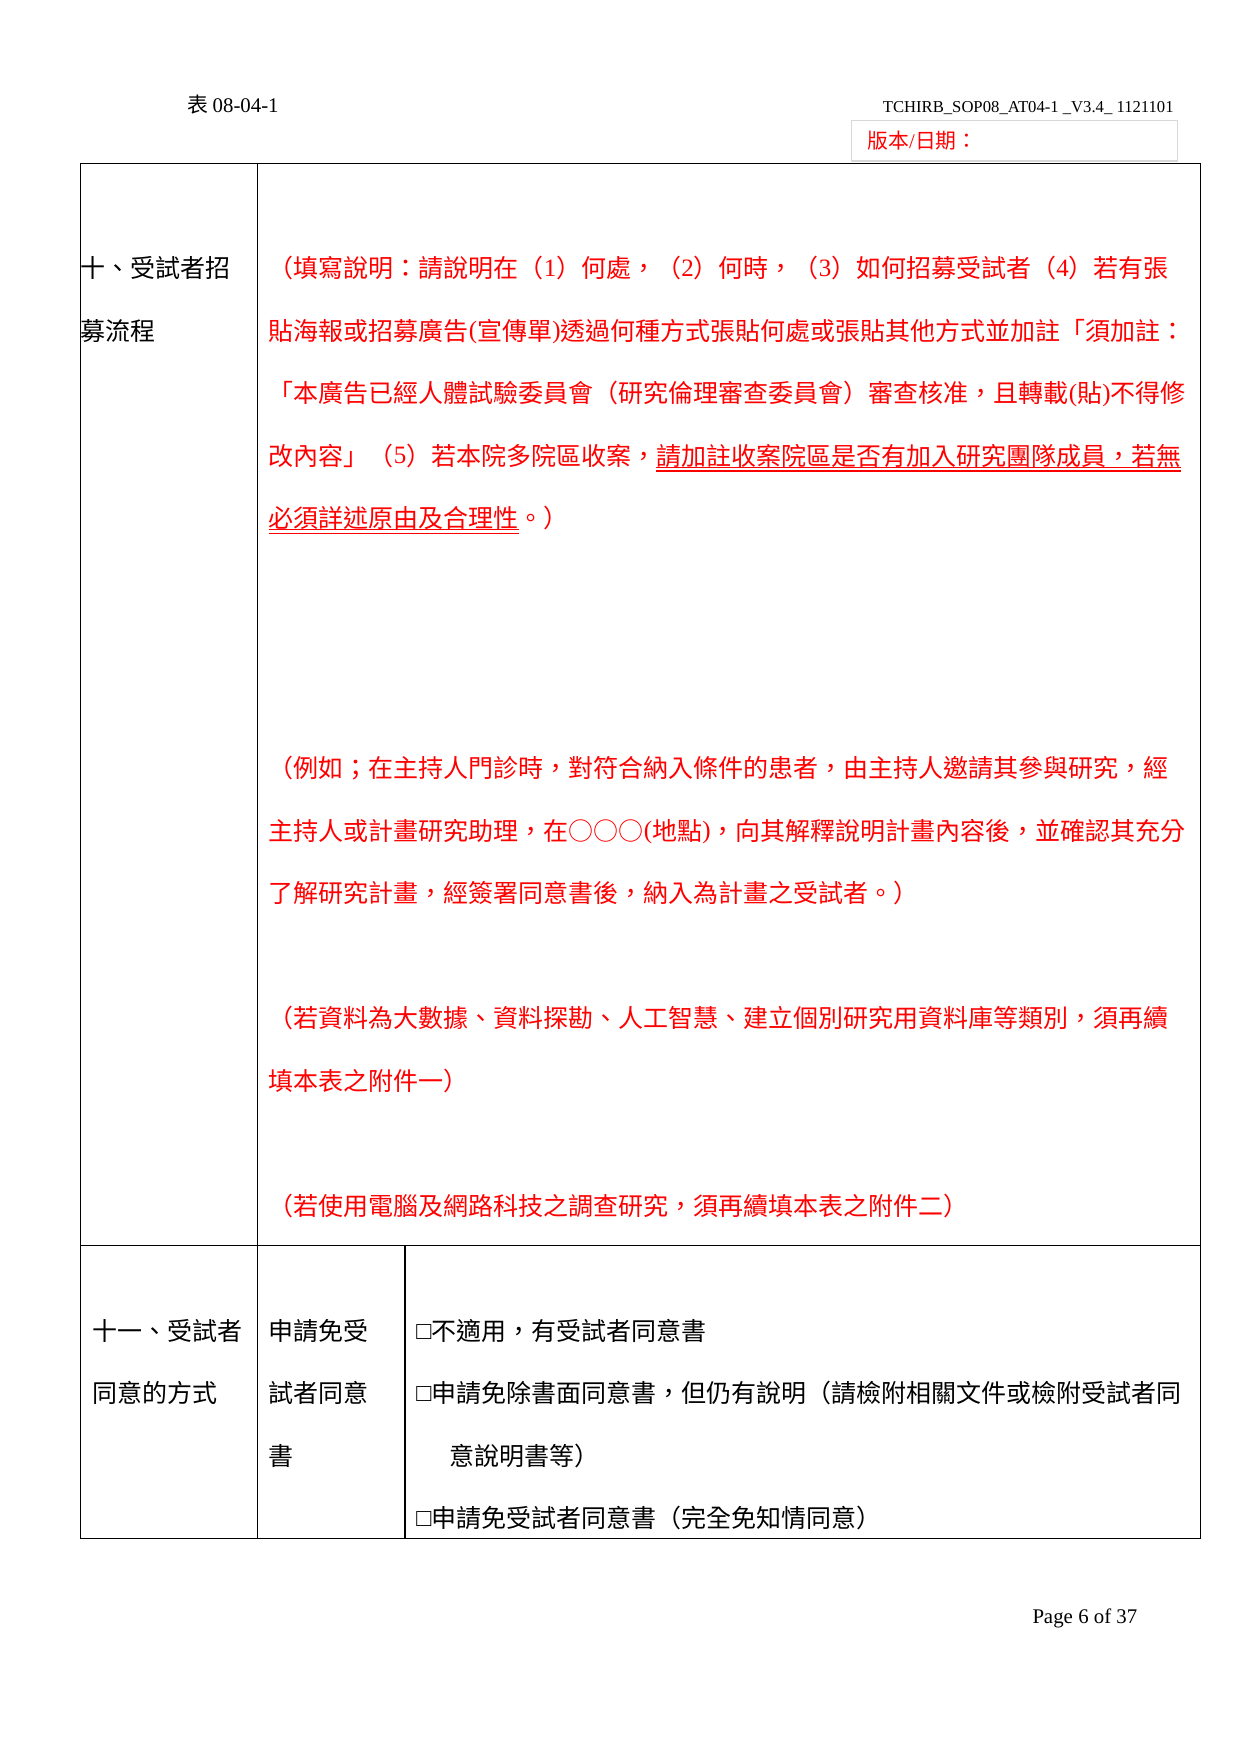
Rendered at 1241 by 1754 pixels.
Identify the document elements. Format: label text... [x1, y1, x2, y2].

table_cell 申請免受試者同意書 [258, 1246, 404, 1538]
table_cell 十一、受試者同意的方式 [81, 1246, 257, 1538]
table_cell （填寫說明：請說明在（1）何處，（2）何時，（3）如何招募受試者（4）若有張貼海報或招募廣告(宣傳單)透過何種方式張貼何處或張貼其他方式並加註「須加註：「本廣告已經人體試驗委員會（研究倫理審查委員會）審查核准，且轉載(貼)不得修改內容」（5）若本院多院區收案，請加註收案院區是否有加入研究團隊成員，若無必須詳述原由及合理性。） （例如；在主持人門診時，對符合納入條件的患者，由主持人邀請其參與研究，經主持人或計畫研究助理，在○○○(地點)，向其解釋說明計畫內容後，並確認其充分了解研究計畫，經簽署同意書後，納入為計畫之受試者。） （若資料為大數據、資料探勘、人工智慧、建立個別研究用資料庫等類別，須再續填本表之附件一） （若使用電腦及網路科技之調查研究，須再續填本表之附件二） [258, 164, 1200, 1245]
table_cell □不適用，有受試者同意書 □申請免除書面同意書，但仍有說明（請檢附相關文件或檢附受試者同意說明書等） □申請免受試者同意書（完全免知情同意） [406, 1246, 1200, 1538]
table_cell 十、受試者招募流程 [81, 164, 257, 1245]
table_cell [1201, 1245, 1205, 1538]
table_cell [1201, 163, 1205, 1245]
